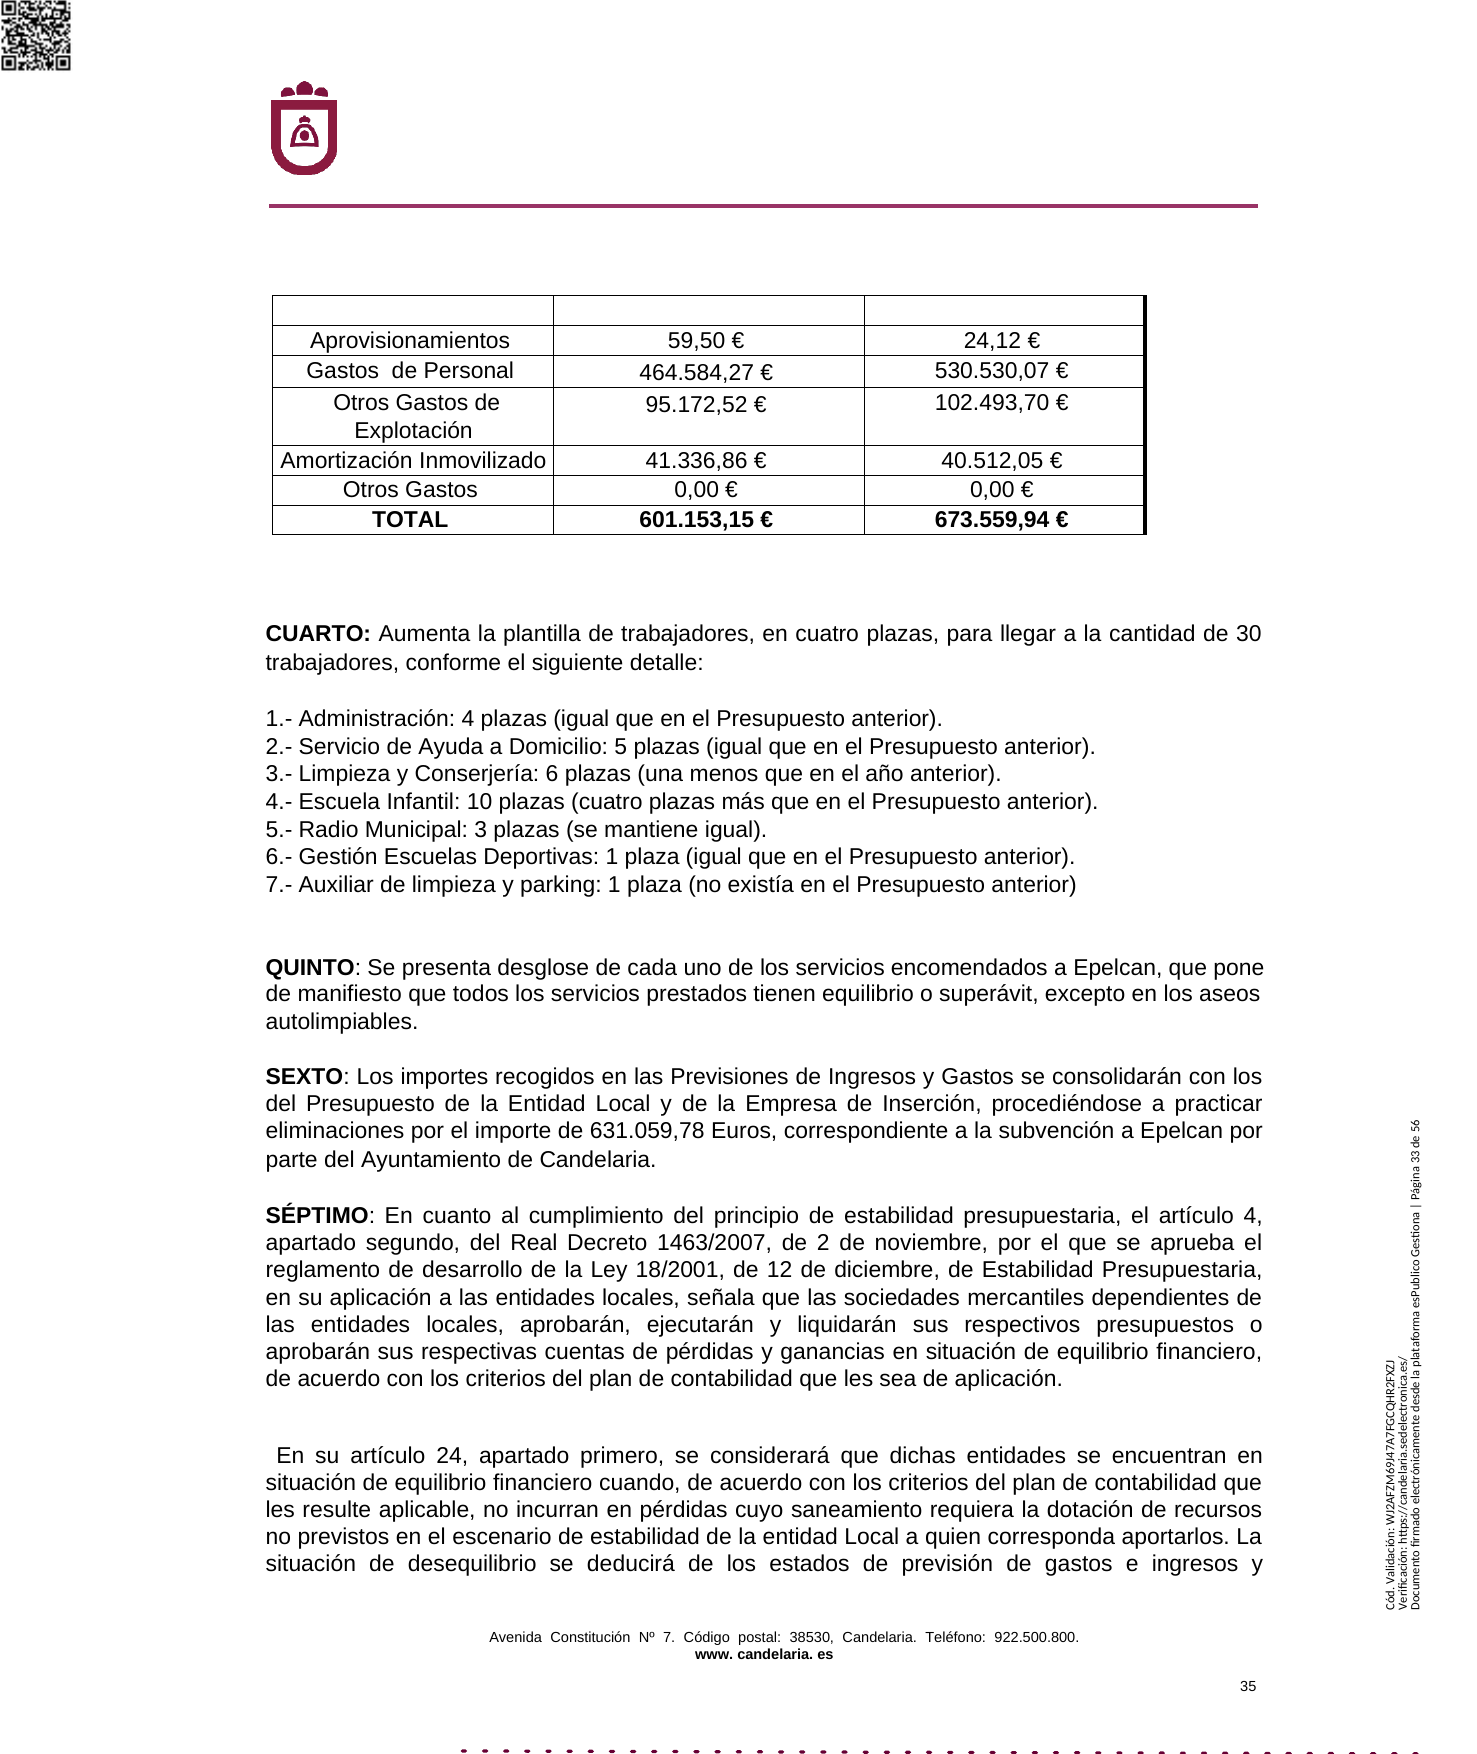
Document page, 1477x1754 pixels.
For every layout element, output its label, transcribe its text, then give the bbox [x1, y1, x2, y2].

table_cell 102.493,70 € [865, 388, 1143, 445]
table_cell 673.559,94 € [865, 506, 1143, 534]
table_cell Amortización Inmovilizado [273, 446, 553, 475]
table_cell 530.530,07 € [865, 356, 1143, 387]
text 7.- Auxiliar de limpieza y parking: 1 plaza (no existía en el Presupuesto anterior) [265, 871, 1263, 897]
table_cell 24,12 € [865, 326, 1143, 355]
table_cell Otros Gastos de Explotación [273, 388, 553, 445]
text 4.- Escuela Infantil: 10 plazas (cuatro plazas más que en el Presupuesto anterior). [265, 788, 1263, 814]
text 3.- Limpieza y Conserjería: 6 plazas (una menos que en el año anterior). [265, 760, 1263, 787]
table_cell 0,00 € [865, 476, 1143, 504]
table_cell 41.336,86 € [554, 446, 864, 475]
table_cell 59,50 € [554, 326, 864, 355]
table_header [554, 296, 864, 325]
text 2.- Servicio de Ayuda a Domicilio: 5 plazas (igual que en el Presupuesto anterior). [265, 733, 1263, 759]
table_cell Aprovisionamientos [273, 326, 553, 355]
text 5.- Radio Municipal: 3 plazas (se mantiene igual). [265, 816, 1263, 842]
text En su artículo 24, apartado primero, se considerará que dichas entidades se encuentran en situación de equilibrio financiero cuando, de acuerdo con los criterios del plan de contabilidad que les resulte aplicable, no incurran en pérdidas cuyo saneamiento requiera la dotación de recursos no previstos en el escenario de estabilidad de la entidad Local a quien corresponda aportarlos. La situación de desequilibrio se deducirá de los estados de previsión de gastos e ingresos y [265, 1442, 1263, 1577]
table_cell 601.153,15 € [554, 506, 864, 534]
table_cell Otros Gastos [273, 476, 553, 504]
table_header [865, 296, 1143, 325]
table_cell 40.512,05 € [865, 446, 1143, 475]
text 1.- Administración: 4 plazas (igual que en el Presupuesto anterior). [265, 705, 1263, 732]
text QUINTO: Se presenta desglose de cada uno de los servicios encomendados a Epelcan, que pone de manifiesto que todos los servicios prestados tienen equilibrio o superávit, excepto en los aseos autolimpiables. [265, 955, 1270, 1034]
table_cell Gastos de Personal [273, 356, 553, 387]
table_cell 0,00 € [554, 476, 864, 504]
table_cell 464.584,27 € [554, 356, 864, 387]
table_header [273, 296, 553, 325]
text CUARTO: Aumenta la plantilla de trabajadores, en cuatro plazas, para llegar a la cantidad de 30 trabajadores, conforme el siguiente detalle: [265, 620, 1263, 676]
text SEXTO: Los importes recogidos en las Previsiones de Ingresos y Gastos se consolidarán con los del Presupuesto de la Entidad Local y de la Empresa de Inserción, procediéndose a practicar eliminaciones por el importe de 631.059,78 Euros, correspondiente a la subvención a Epelcan por parte del Ayuntamiento de Candelaria. [265, 1063, 1263, 1173]
text 6.- Gestión Escuelas Deportivas: 1 plaza (igual que en el Presupuesto anterior). [265, 843, 1263, 869]
text SÉPTIMO: En cuanto al cumplimiento del principio de estabilidad presupuestaria, el artículo 4, apartado segundo, del Real Decreto 1463/2007, de 2 de noviembre, por el que se aprueba el reglamento de desarrollo de la Ley 18/2001, de 12 de diciembre, de Estabilidad Presupuestaria, en su aplicación a las entidades locales, señala que las sociedades mercantiles dependientes de las entidades locales, aprobarán, ejecutarán y liquidarán sus respectivos presupuestos o aprobarán sus respectivas cuentas de pérdidas y ganancias en situación de equilibrio financiero, de acuerdo con los criterios del plan de contabilidad que les sea de aplicación. [265, 1202, 1263, 1391]
table_cell TOTAL [273, 506, 553, 534]
table_cell 95.172,52 € [554, 388, 864, 445]
